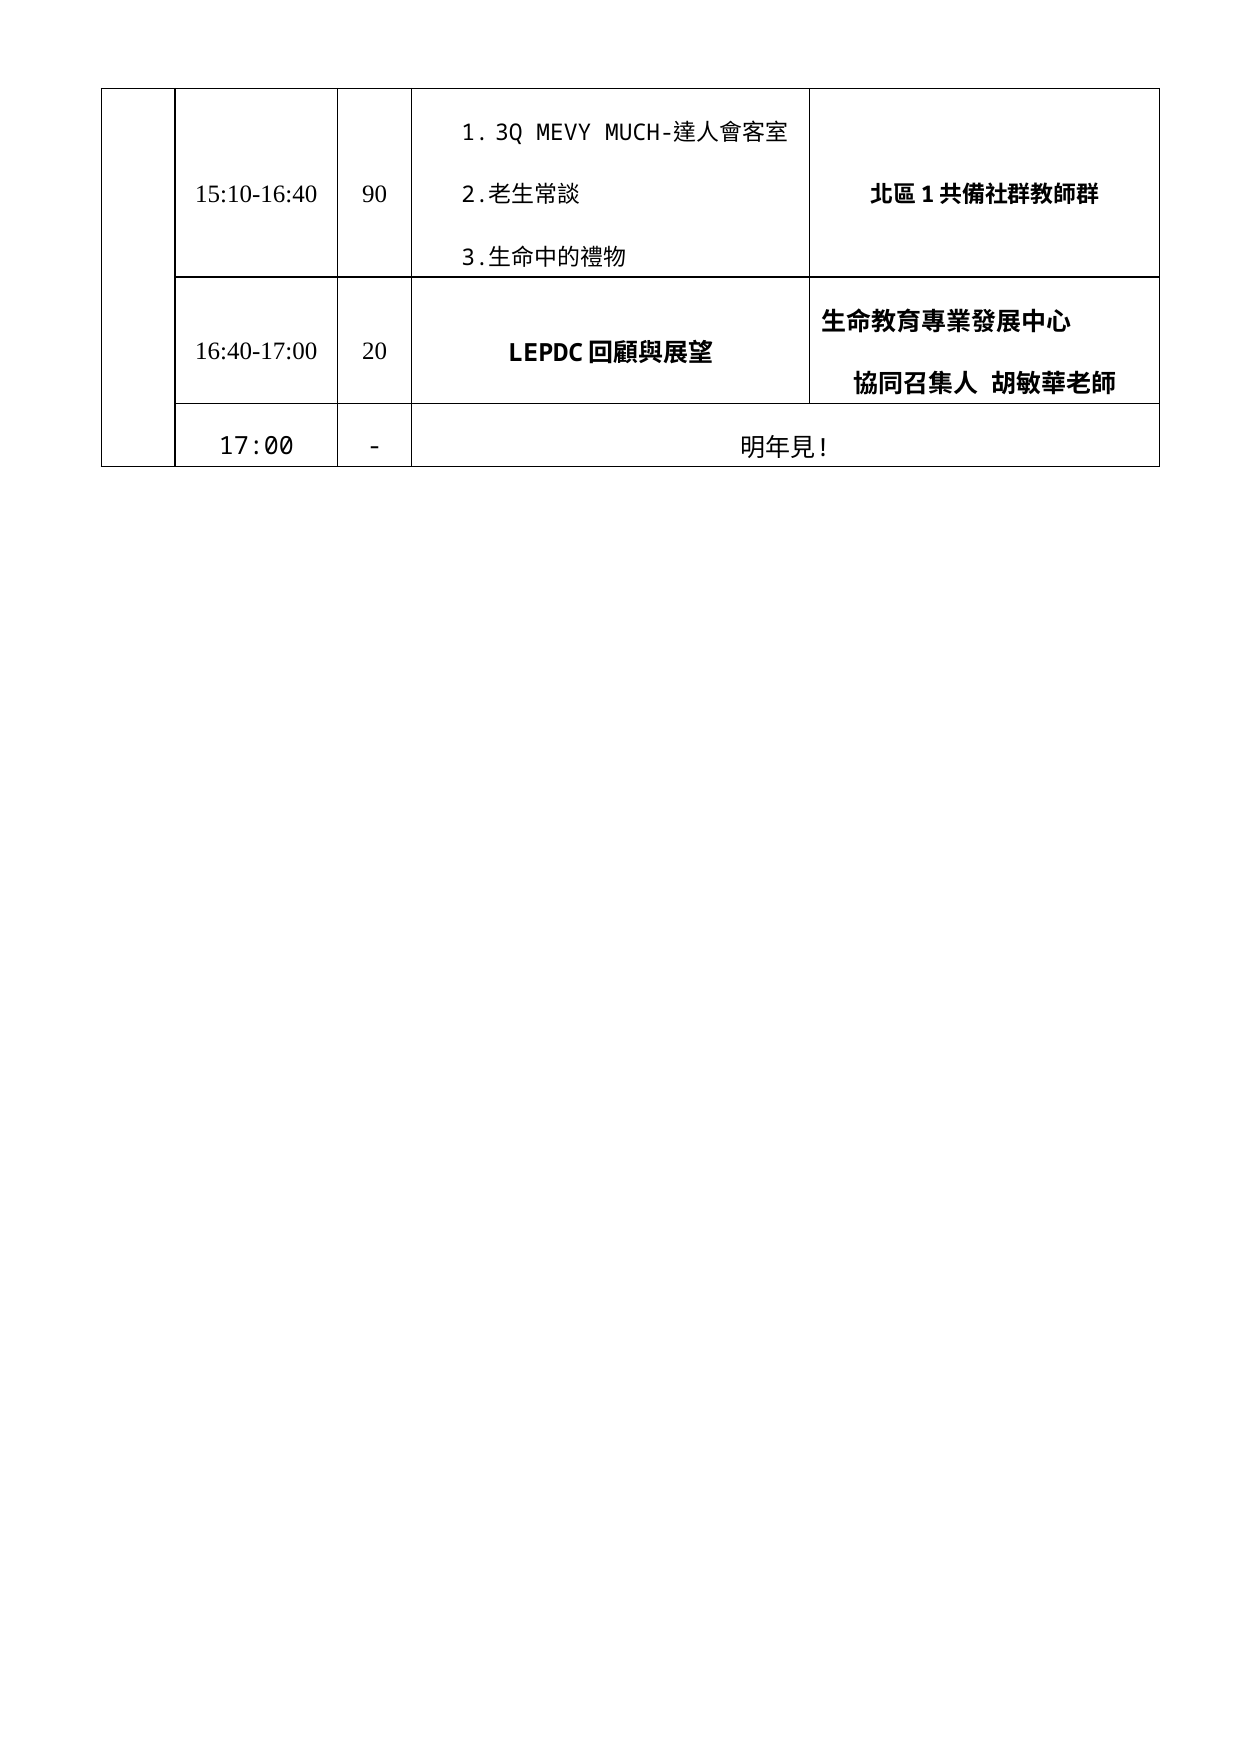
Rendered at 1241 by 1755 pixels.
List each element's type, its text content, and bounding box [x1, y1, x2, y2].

table_cell - [338, 404, 411, 466]
table_cell 1. 3Q MEVY MUCH-達人會客室 2.老生常談 3.生命中的禮物 [412, 89, 809, 276]
table_cell 16:40-17:00 [176, 278, 337, 402]
table_cell 20 [338, 278, 411, 402]
table_cell 15:10-16:40 [176, 89, 337, 276]
table_cell 生命教育專業發展中心 協同召集人 胡敏華老師 [810, 278, 1159, 402]
table_cell 90 [338, 89, 411, 276]
table_cell [102, 89, 174, 466]
table_cell 17:00 [176, 404, 337, 466]
table_cell 北區1共備社群教師群 [810, 89, 1159, 276]
table_cell 明年見! [412, 404, 1159, 466]
table_cell LEPDC回顧與展望 [412, 278, 809, 402]
